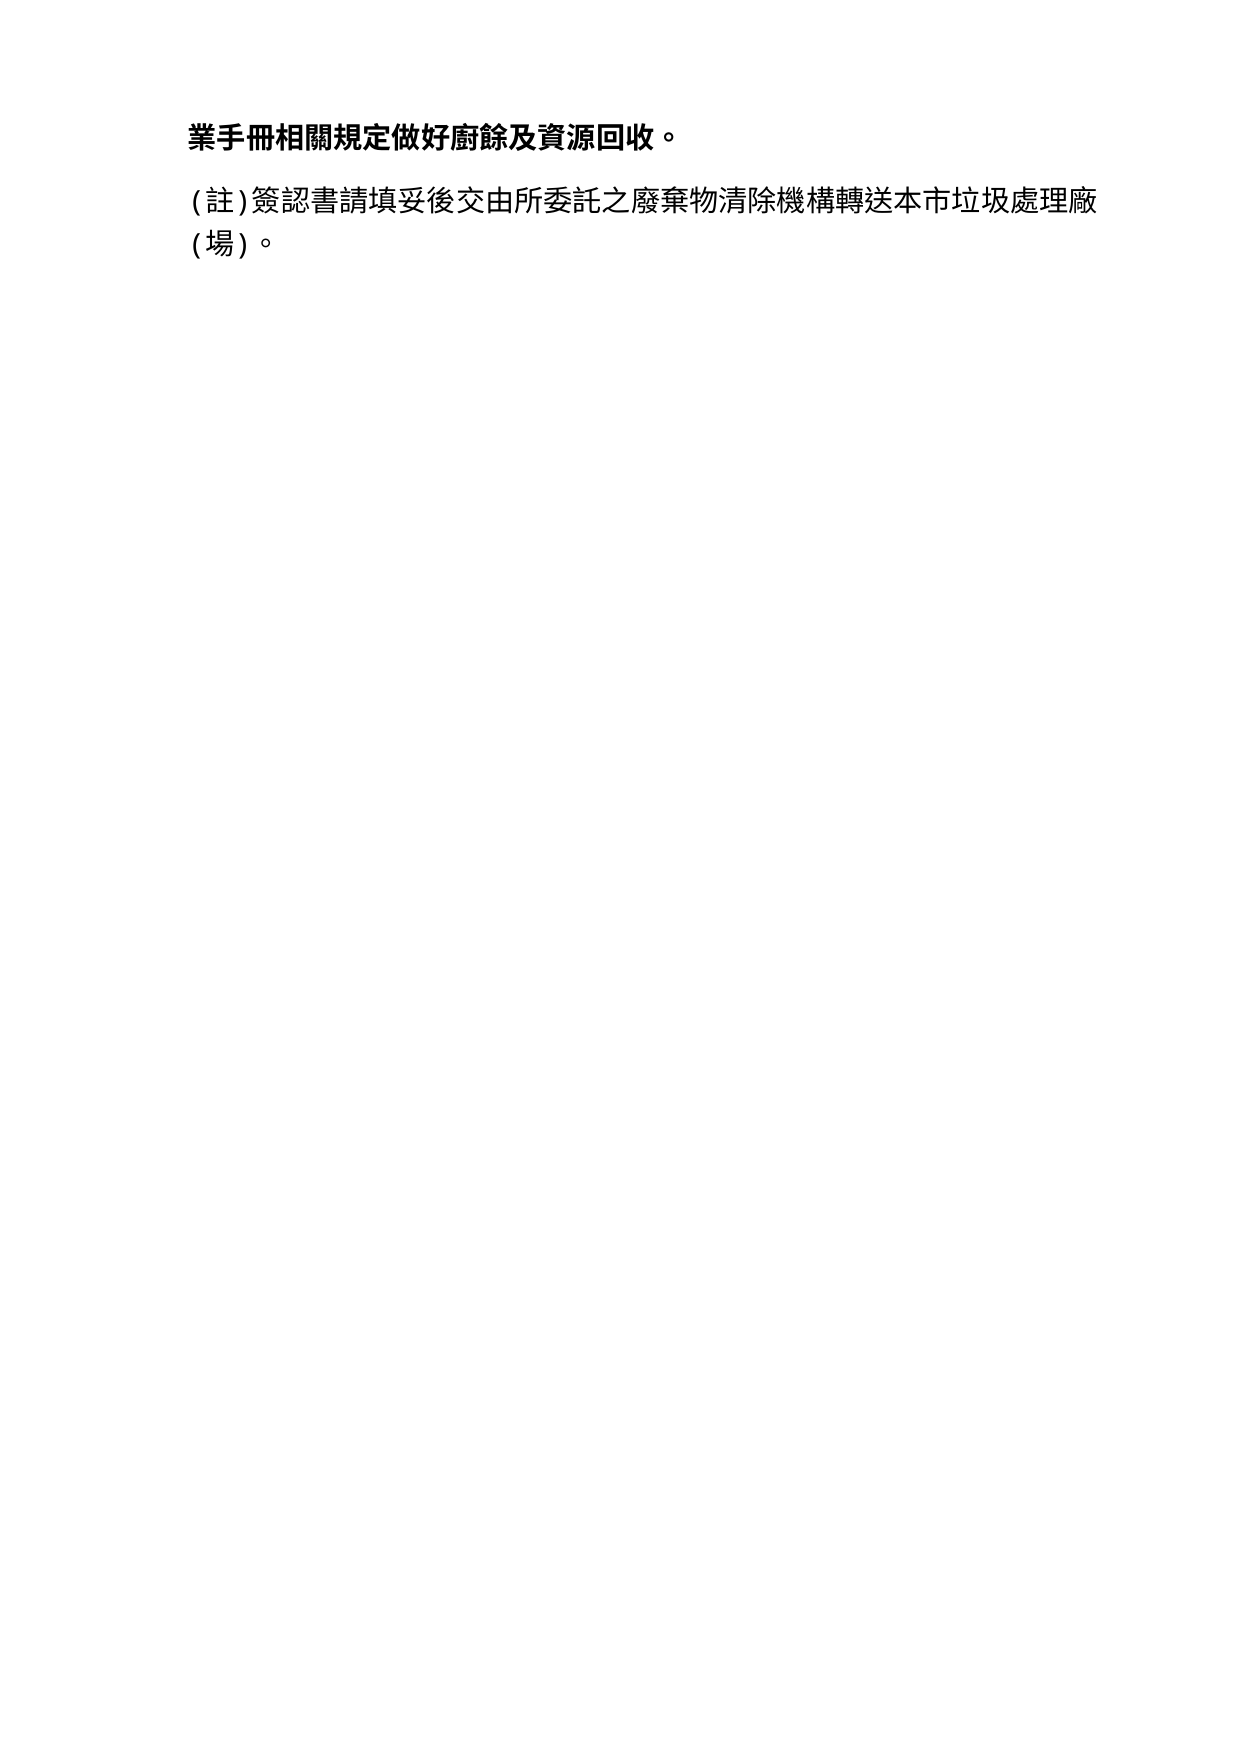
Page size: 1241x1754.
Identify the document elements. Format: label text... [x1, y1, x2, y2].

text 業手冊相關規定做好廚餘及資源回收。 [187, 114, 1106, 157]
text (註)簽認書請填妥後交由所委託之廢棄物清除機構轉送本市垃圾處理廠(場)。 [187, 178, 1106, 263]
